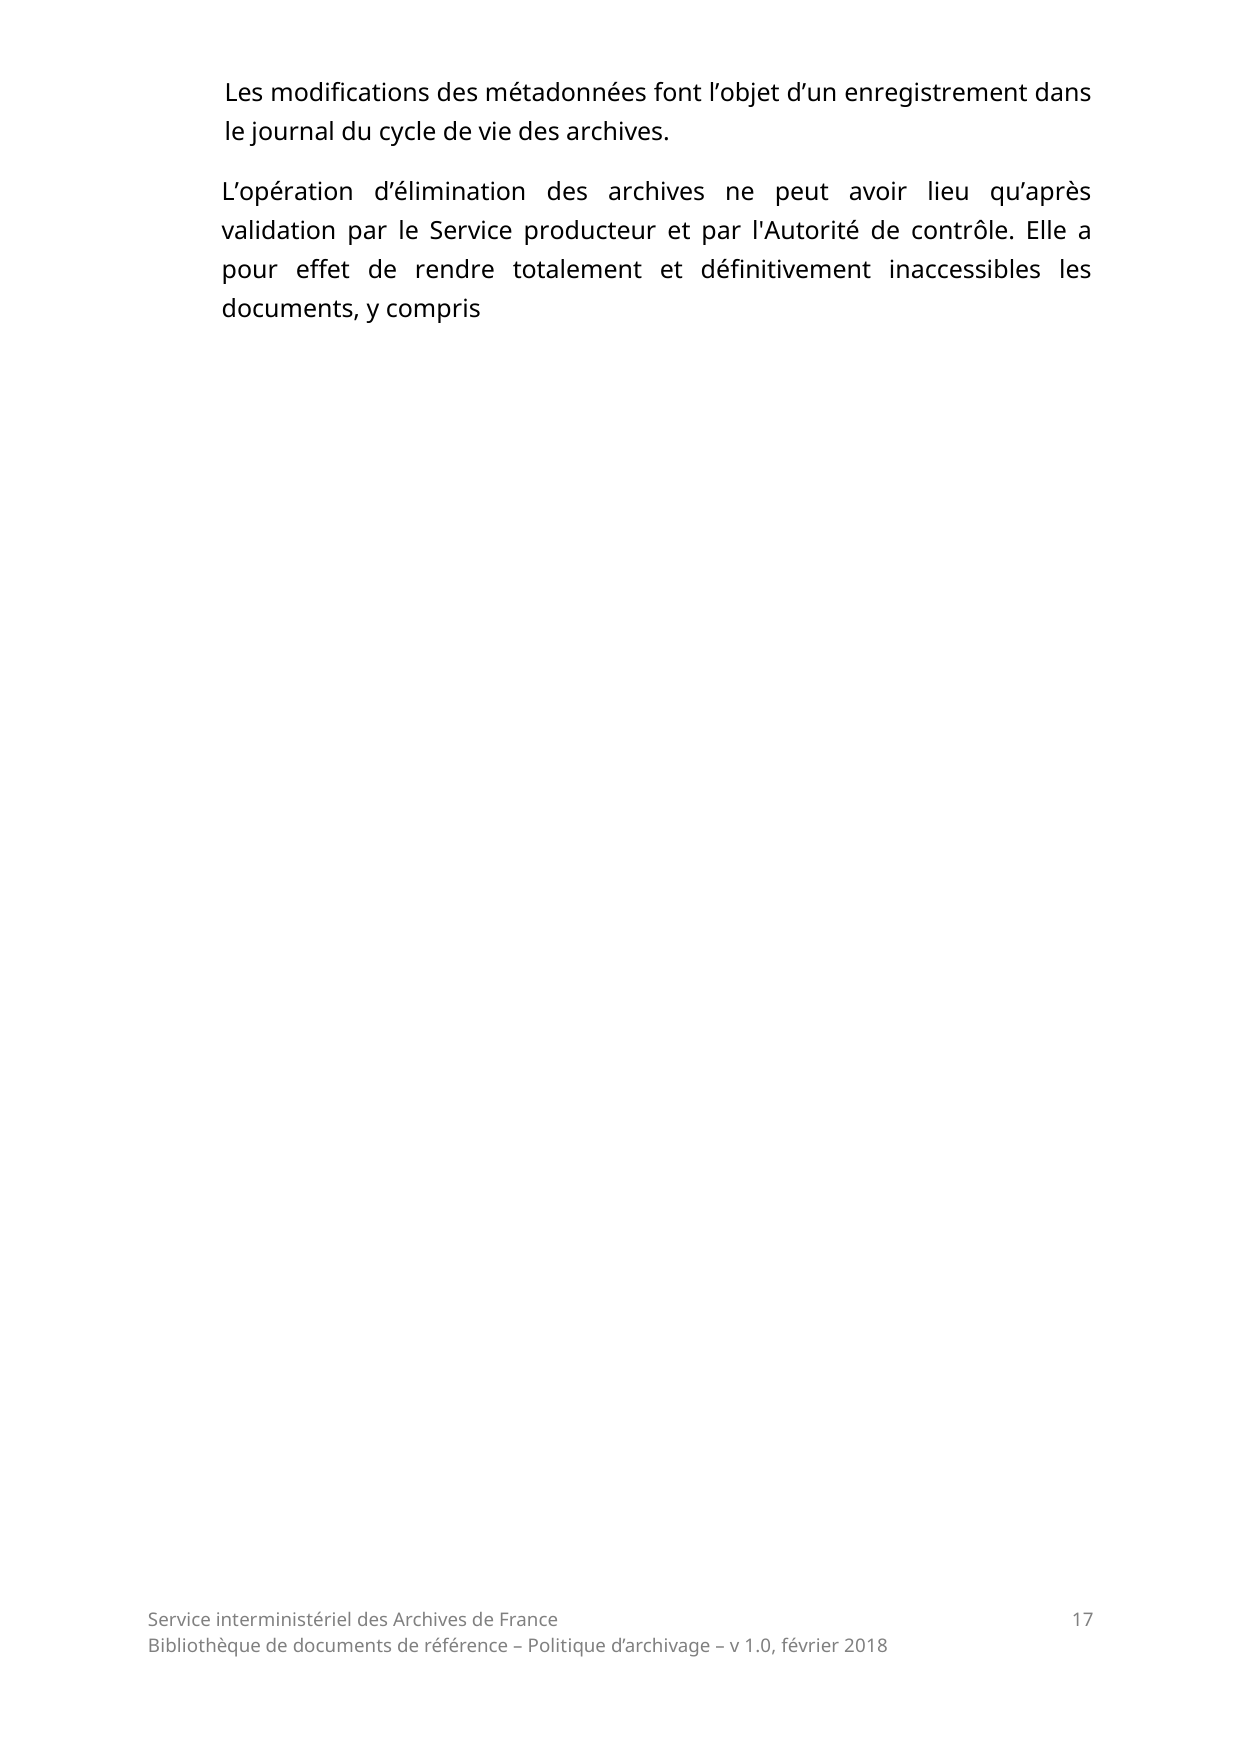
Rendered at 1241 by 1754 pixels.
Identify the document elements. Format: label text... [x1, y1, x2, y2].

list Les modifications des métadonnées font l’objet d’un enregistrement dans le journal du cycle de vie des archives. [224, 75, 1093, 148]
text L’opération d’élimination des archives ne peut avoir lieu qu’après validation par le Service producteur et par l'Autorité de contrôle. Elle a pour effet de rendre totalement et définitivement inaccessibles les documents, y compris [221, 174, 1093, 324]
